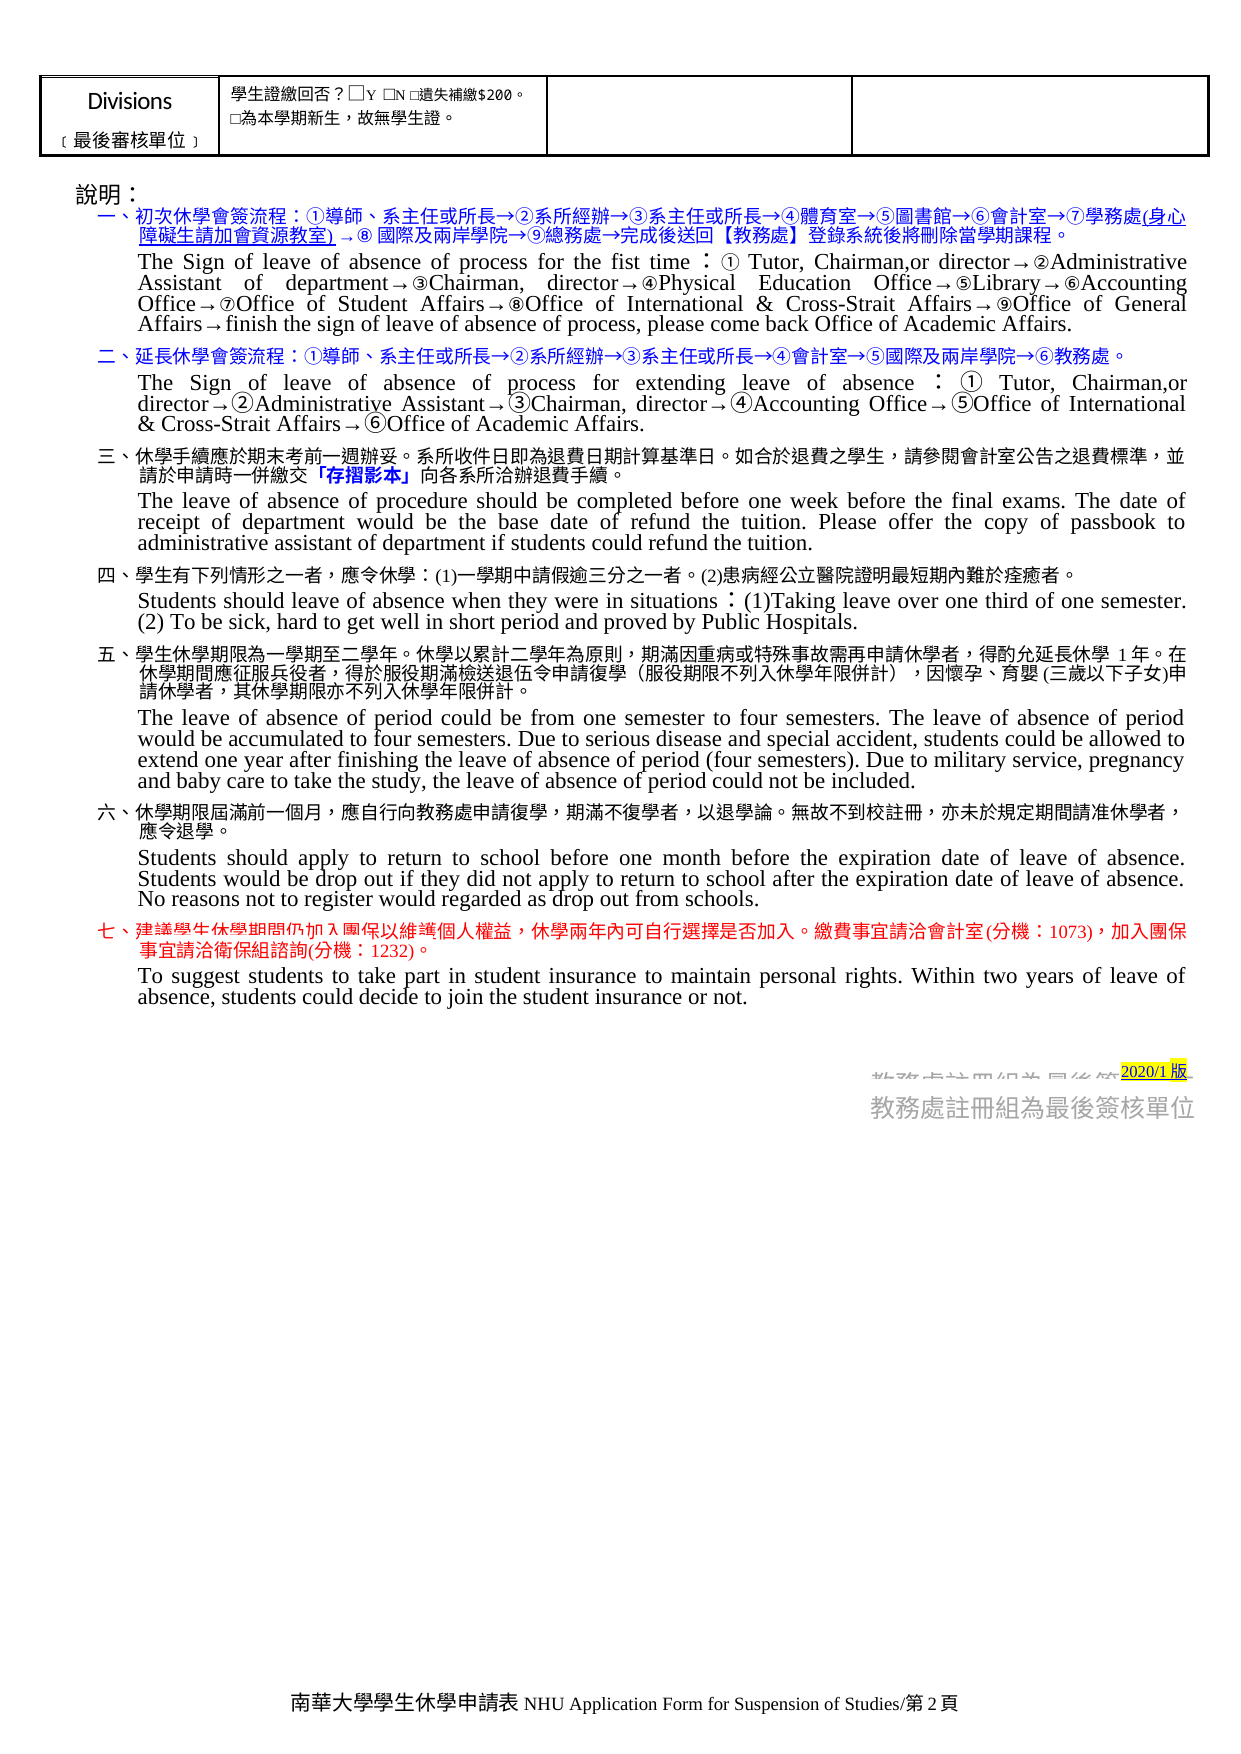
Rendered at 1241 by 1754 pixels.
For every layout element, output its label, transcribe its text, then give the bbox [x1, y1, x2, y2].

text 六、休學期限屆滿前一個月，應自行向教務處申請復學，期滿不復學者，以退學論。無故不到校註冊，亦未於規定期間請准休學者，應令退學。 [98, 805, 1187, 842]
table_cell [853, 77, 1207, 154]
table_cell 學生證繳回否？□Y □N □遺失補繳$200。 □為本學期新生，故無學生證。 [855, 1056, 1240, 1079]
text 五、學生休學期限為一學期至二學年。休學以累計二學年為原則，期滿因重病或特殊事故需再申請休學者，得酌允延長休學1年。在休學期間應征服兵役者，得於服役期滿檢送退伍令申請復學（服役期限不列入休學年限併計），因懷孕、育嬰(三歲以下子女)申請休學者，其休學期限亦不列入休學年限併計。 [98, 646, 1187, 703]
text 2020/1版 [125, 1061, 855, 1082]
text 七、建議學生休學期間仍加入團保以維護個人權益，休學兩年內可自行選擇是否加入。繳費事宜請洽會計室(分機：1073)，加入團保事宜請洽衛保組諮詢(分機：1232)。 [98, 923, 1187, 961]
text The Sign of leave of absence of process for the fist time：①Tutor, Chairman,or director→②Administrative Assistant of department→③Chairman, director→④Physical Education Office→⑤Library→⑥Accounting Office→⑦Office of Student Affairs→⑧Office of International & Cross-Strait Affairs→⑨Office of General Affairs→finish the sign of leave of absence of process, please come back Office of Academic Affairs. [137, 253, 1187, 336]
text The Sign of leave of absence of process for extending leave of absence：①Tutor, Chairman,or director→②Administrative Assistant→③Chairman, director→④Accounting Office→⑤Office of International & Cross-Strait Affairs→⑥Office of Academic Affairs. [137, 373, 1187, 436]
text 說明： [75, 182, 1187, 209]
text 四、學生有下列情形之一者，應令休學：(1)一學期中請假逾三分之一者。(2)患病經公立醫院證明最短期內難於痊癒者。 [98, 567, 1187, 586]
text 三、休學手續應於期末考前一週辦妥。系所收件日即為退費日期計算基準日。如合於退費之學生，請參閱會計室公告之退費標準，並請於申請時一併繳交「存摺影本」向各系所洽辦退費手續。 [98, 448, 1187, 486]
text To suggest students to take part in student insurance to maintain personal rights. Within two years of leave of absence, students could decide to join the student insurance or not. [137, 967, 1187, 1009]
text 一、初次休學會簽流程：①導師、系主任或所長→②系所經辦→③系主任或所長→④體育室→⑤圖書館→⑥會計室→⑦學務處(身心障礙生請加會資源教室) →⑧國際及兩岸學院→⑨總務處→完成後送回【教務處】登錄系統後將刪除當學期課程。 [98, 209, 1187, 246]
text Students should leave of absence when they were in situations：(1)Taking leave over one third of one semester. (2) To be sick, hard to get well in short period and proved by Public Hospitals. [137, 592, 1187, 634]
table_cell 學生證繳回否？□Y □N □遺失補繳$200。 □為本學期新生，故無學生證。 [220, 77, 546, 154]
table_cell [855, 1079, 1240, 1139]
text The leave of absence of period could be from one semester to four semesters. The leave of absence of period would be accumulated to four semesters. Due to serious disease and special accident, students could be allowed to extend one year after finishing the leave of absence of period (four semesters). Due to military service, pregnancy and baby care to take the study, the leave of absence of period could not be included. [137, 709, 1187, 792]
text 二、延長休學會簽流程：①導師、系主任或所長→②系所經辦→③系主任或所長→④會計室→⑤國際及兩岸學院→⑥教務處。 [98, 348, 1187, 367]
text Students should apply to return to school before one month before the expiration date of leave of absence. Students would be drop out if they did not apply to return to school after the expiration date of leave of absence. No reasons not to register would regarded as drop out from schools. [137, 848, 1187, 911]
table_cell [548, 77, 851, 154]
table_cell Divisions ﹝最後審核單位﹞ [42, 78, 218, 154]
text The leave of absence of procedure should be completed before one week before the final exams. The date of receipt of department would be the base date of refund the tuition. Please offer the copy of passbook to administrative assistant of department if students could refund the tuition. [137, 492, 1187, 555]
